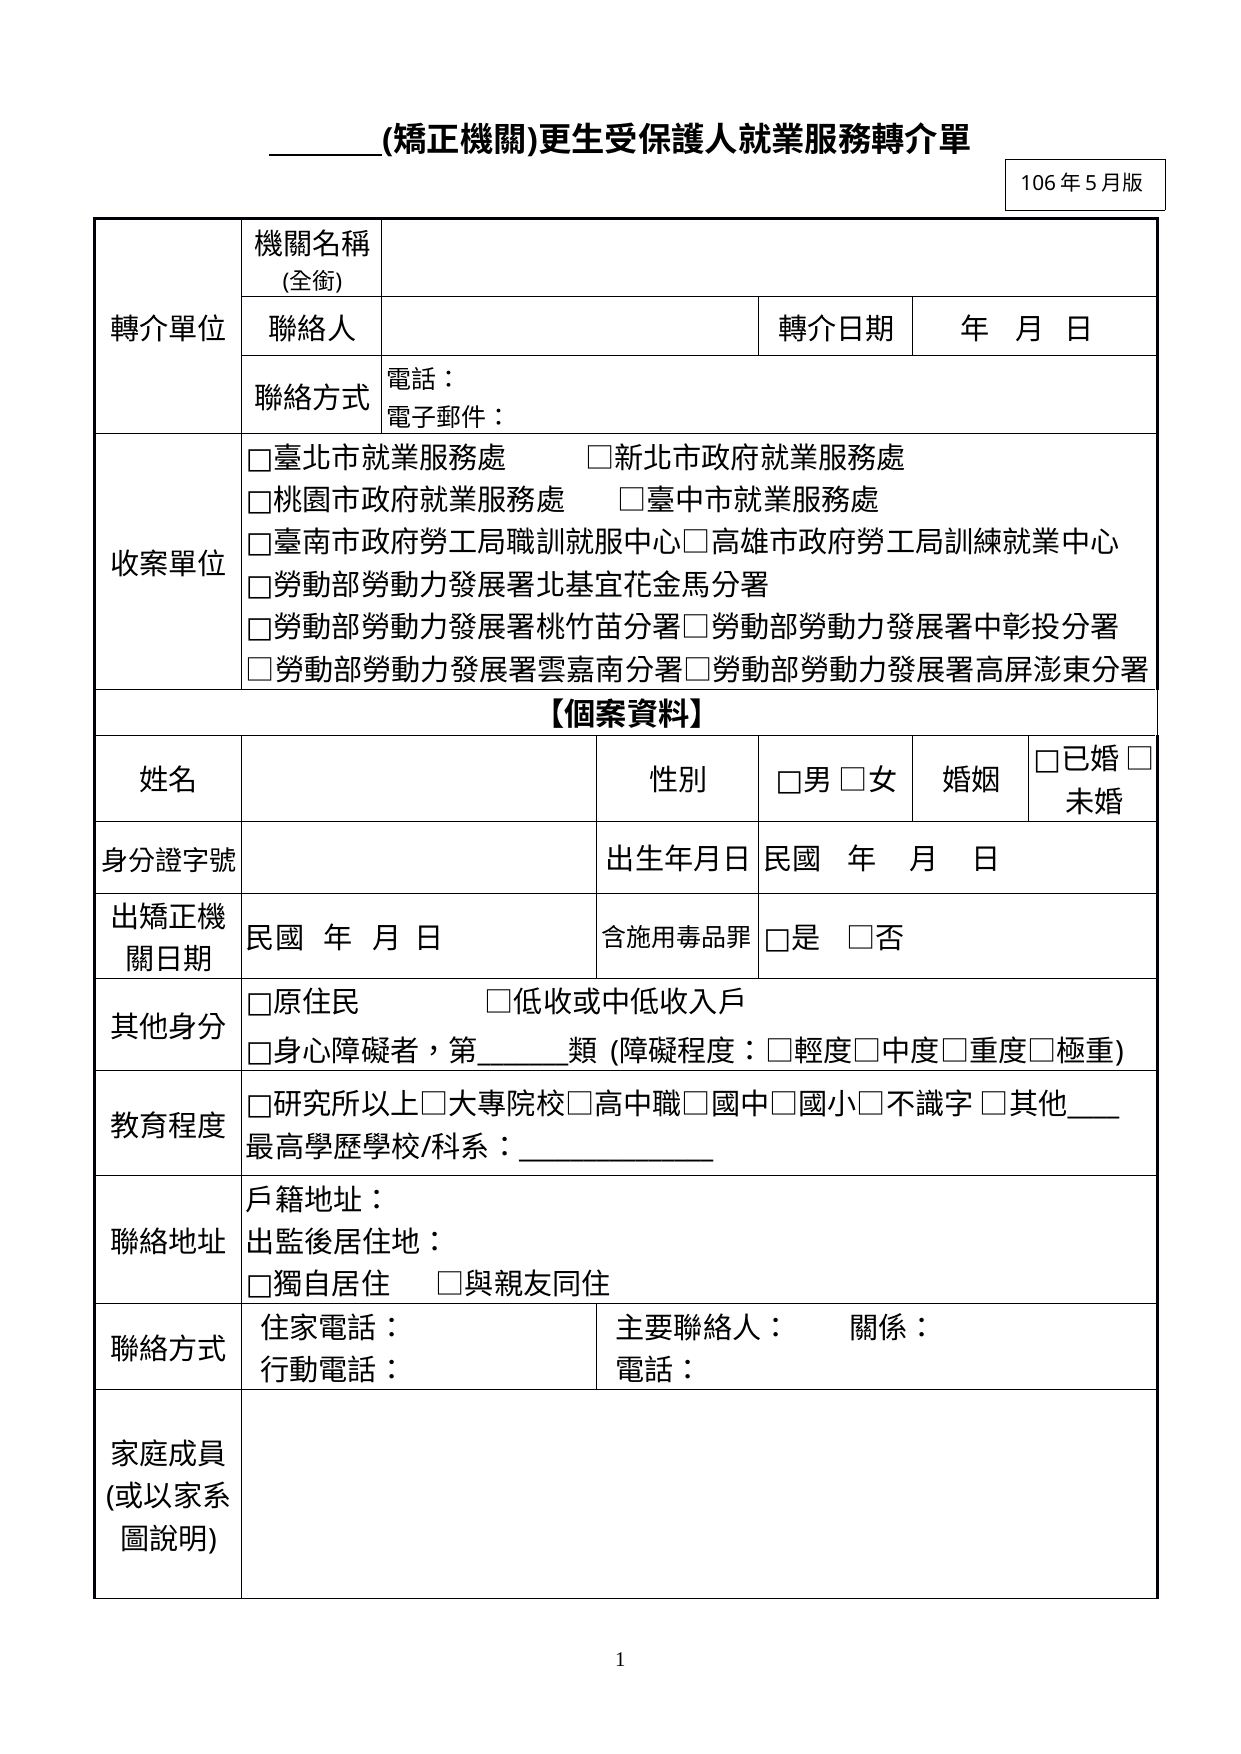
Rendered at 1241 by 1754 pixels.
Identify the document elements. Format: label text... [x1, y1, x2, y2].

table_header [382, 220, 1156, 296]
table_cell 出生年月日 [597, 822, 758, 892]
table_cell □研究所以上□大專院校□高中職□國中□國小□不識字 □其他____ 最高學歷學校/科系：_______________ [242, 1071, 1156, 1175]
table_cell 婚姻 [913, 736, 1028, 821]
text 106年5月版 [1020, 167, 1150, 197]
table_cell 民國 年 月 日 [242, 894, 596, 978]
table_cell 主要聯絡人： 關係： 電話： [597, 1304, 1156, 1389]
table_cell 戶籍地址： 出監後居住地： □獨自居住 □與親友同住 [242, 1176, 1156, 1303]
table_header 機關名稱 (全銜) [242, 220, 381, 296]
table_cell 民國 年 月 日 [759, 822, 1156, 892]
text (矯正機關)更生受保護人就業服務轉介單 [130, 118, 1110, 160]
table_cell 聯絡方式 [96, 1304, 241, 1389]
table_cell □臺北市就業服務處 □新北市政府就業服務處 □桃園市政府就業服務處 □臺中市就業服務處 □臺南市政府勞工局職訓就服中心□高雄市政府勞工局訓練就業中心 □勞動部勞動力發展署北基宜花金馬分署 □勞動部勞動力發展署桃竹苗分署□勞動部勞動力發展署中彰投分署 □勞動部勞動力發展署雲嘉南分署□勞動部勞動力發展署高屏澎東分署 [242, 434, 1156, 688]
table_cell 電話： 電子郵件： [382, 356, 1156, 433]
table_cell 聯絡方式 [242, 356, 381, 433]
table_cell 教育程度 [96, 1071, 241, 1175]
table_cell 家庭成員 (或以家系圖說明) [96, 1390, 241, 1598]
table_cell [382, 297, 758, 355]
table_cell 出矯正機關日期 [96, 894, 241, 978]
table_cell □原住民 □低收或中低收入戶 □身心障礙者，第_______類 (障礙程度：□輕度□中度□重度□極重) [242, 979, 1156, 1070]
table_cell [242, 1390, 1156, 1598]
table_cell 其他身分 [96, 979, 241, 1070]
table_cell 年 月 日 [913, 297, 1156, 355]
table_cell [242, 736, 596, 821]
table_cell 性別 [597, 736, 758, 821]
table_header 轉介單位 [96, 220, 241, 433]
table_cell 轉介日期 [759, 297, 912, 355]
table_cell 含施用毒品罪 [597, 894, 758, 978]
table_cell 身分證字號 [96, 822, 241, 892]
table_cell □已婚 □未婚 [1029, 735, 1156, 821]
table_cell 【個案資料】 [96, 689, 1157, 735]
table_cell 收案單位 [96, 434, 241, 688]
table_cell [242, 822, 596, 892]
table_cell □是 □否 [759, 894, 1156, 978]
table_cell 聯絡人 [242, 297, 381, 355]
table_cell 姓名 [96, 736, 241, 821]
table_cell 聯絡地址 [96, 1176, 241, 1303]
table_cell 住家電話： 行動電話： [242, 1304, 596, 1389]
table_cell □男 □女 [759, 736, 912, 821]
